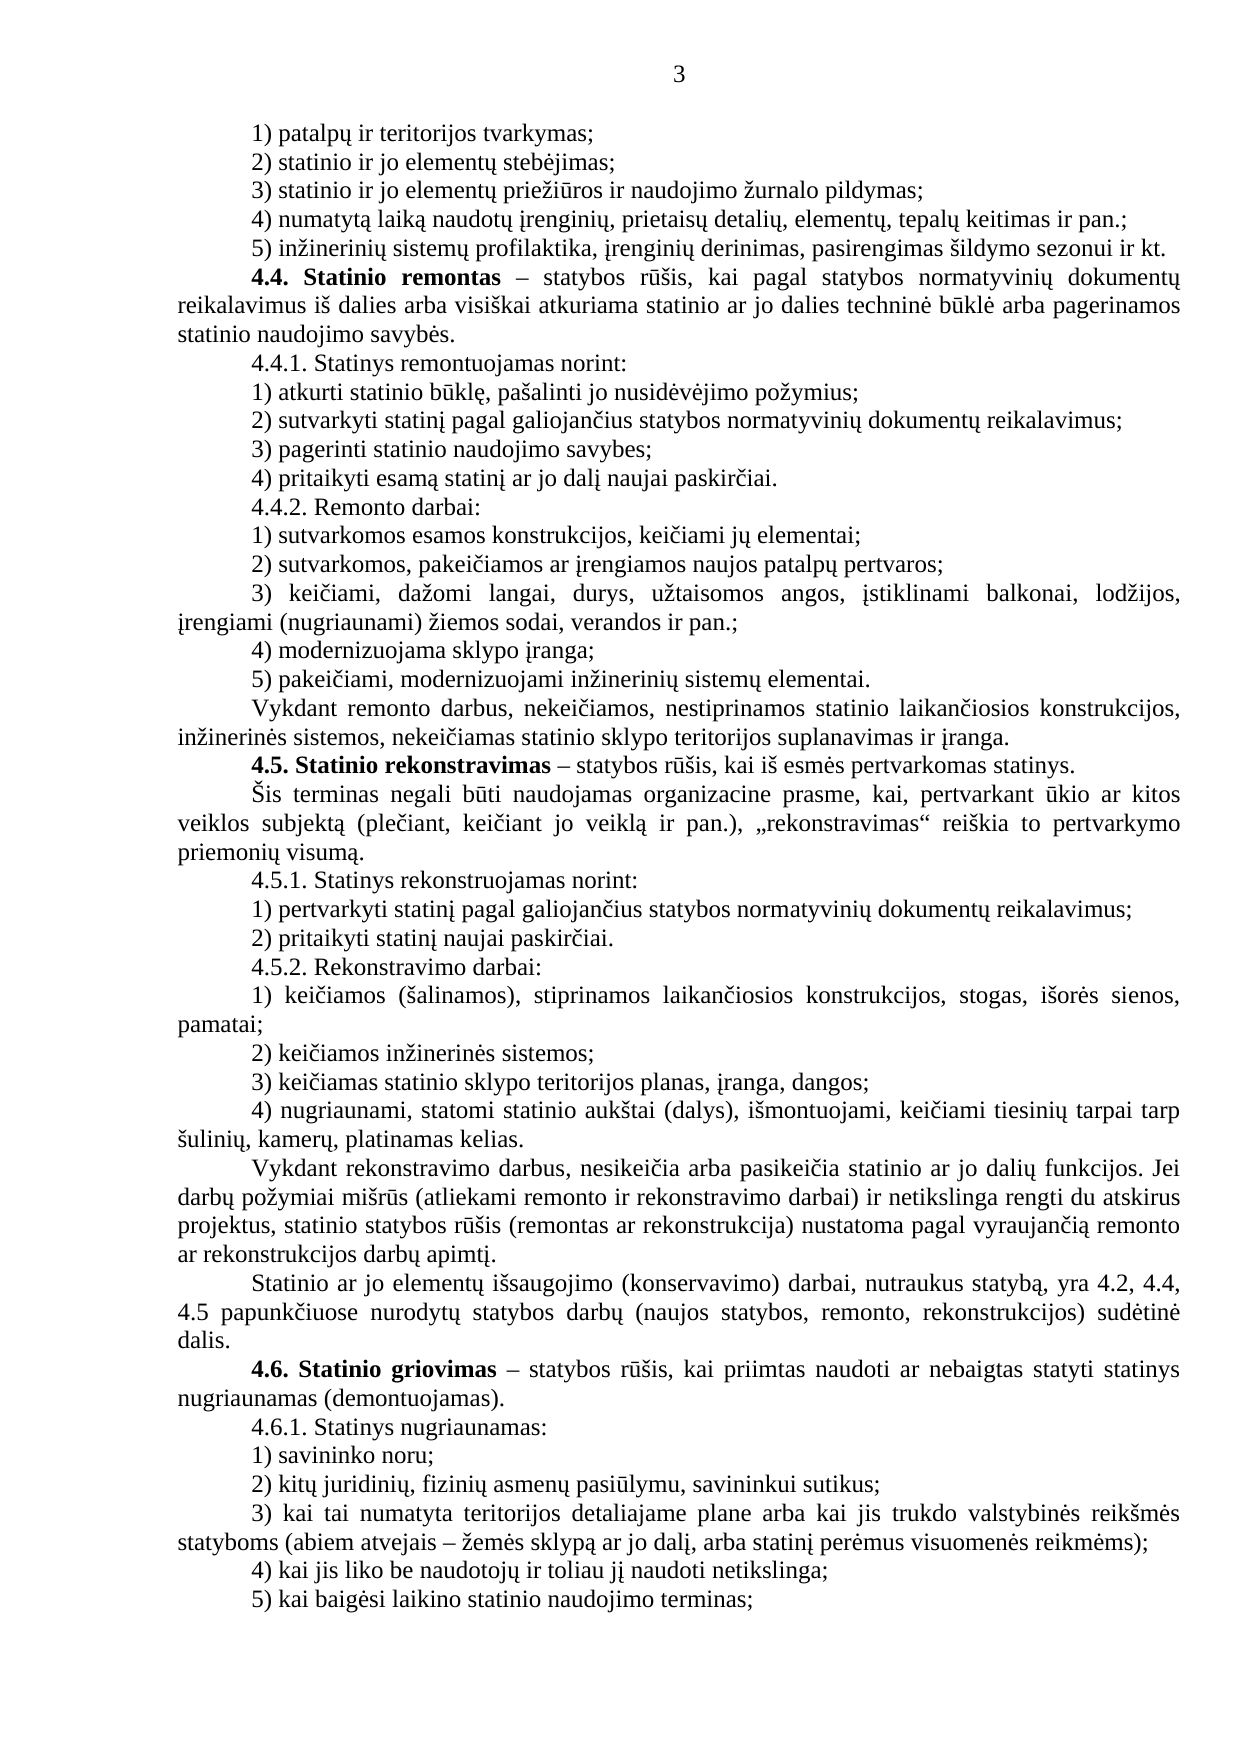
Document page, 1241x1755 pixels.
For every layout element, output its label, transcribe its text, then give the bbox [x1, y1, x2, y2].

text 4) modernizuojama sklypo įranga; [177, 636, 1181, 664]
text 3) pagerinti statinio naudojimo savybes; [177, 434, 1181, 463]
text 4) kai jis liko be naudotojų ir toliau jį naudoti netikslinga; [177, 1556, 1181, 1584]
text 1) atkurti statinio būklę, pašalinti jo nusidėvėjimo požymius; [177, 377, 1181, 406]
text 4.4. Statinio remontas – statybos rūšis, kai pagal statybos normatyvinių dokumentų reikalavimus iš dalies arba visiškai atkuriama statinio ar jo dalies techninė būklė arba pagerinamos statinio naudojimo savybės. [177, 262, 1181, 348]
text 4.6.1. Statinys nugriaunamas: [177, 1412, 1181, 1441]
text 5) kai baigėsi laikino statinio naudojimo terminas; [177, 1584, 1181, 1613]
text 1) patalpų ir teritorijos tvarkymas; [177, 118, 1181, 147]
text 4) nugriaunami, statomi statinio aukštai (dalys), išmontuojami, keičiami tiesinių tarpai tarp šulinių, kamerų, platinamas kelias. [177, 1096, 1181, 1153]
text Vykdant rekonstravimo darbus, nesikeičia arba pasikeičia statinio ar jo dalių funkcijos. Jei darbų požymiai mišrūs (atliekami remonto ir rekonstravimo darbai) ir netikslinga rengti du atskirus projektus, statinio statybos rūšis (remontas ar rekonstrukcija) nustatoma pagal vyraujančią remonto ar rekonstrukcijos darbų apimtį. [177, 1153, 1181, 1268]
text Vykdant remonto darbus, nekeičiamos, nestiprinamos statinio laikančiosios konstrukcijos, inžinerinės sistemos, nekeičiamas statinio sklypo teritorijos suplanavimas ir įranga. [177, 693, 1181, 751]
text 4.4.1. Statinys remontuojamas norint: [177, 348, 1181, 377]
text 3) keičiamas statinio sklypo teritorijos planas, įranga, dangos; [177, 1067, 1181, 1096]
text Statinio ar jo elementų išsaugojimo (konservavimo) darbai, nutraukus statybą, yra 4.2, 4.4, 4.5 papunkčiuose nurodytų statybos darbų (naujos statybos, remonto, rekonstrukcijos) sudėtinė dalis. [177, 1268, 1181, 1354]
text 2) statinio ir jo elementų stebėjimas; [177, 147, 1181, 176]
text 4.5.2. Rekonstravimo darbai: [177, 952, 1181, 981]
text 2) sutvarkomos, pakeičiamos ar įrengiamos naujos patalpų pertvaros; [177, 549, 1181, 578]
text 2) pritaikyti statinį naujai paskirčiai. [177, 923, 1181, 952]
text 4.5.1. Statinys rekonstruojamas norint: [177, 866, 1181, 894]
text 4) numatytą laiką naudotų įrenginių, prietaisų detalių, elementų, tepalų keitimas ir pan.; [177, 204, 1181, 233]
text 1) pertvarkyti statinį pagal galiojančius statybos normatyvinių dokumentų reikalavimus; [177, 894, 1181, 923]
text Šis terminas negali būti naudojamas organizacine prasme, kai, pertvarkant ūkio ar kitos veiklos subjektą (plečiant, keičiant jo veiklą ir pan.), „rekonstravimas“ reiškia to pertvarkymo priemonių visumą. [177, 779, 1181, 866]
text 1) sutvarkomos esamos konstrukcijos, keičiami jų elementai; [177, 521, 1181, 549]
text 2) keičiamos inžinerinės sistemos; [177, 1038, 1181, 1067]
text 3) statinio ir jo elementų priežiūros ir naudojimo žurnalo pildymas; [177, 176, 1181, 204]
text 2) sutvarkyti statinį pagal galiojančius statybos normatyvinių dokumentų reikalavimus; [177, 406, 1181, 434]
text 4.6. Statinio griovimas – statybos rūšis, kai priimtas naudoti ar nebaigtas statyti statinys nugriaunamas (demontuojamas). [177, 1354, 1181, 1412]
text 3) kai tai numatyta teritorijos detaliajame plane arba kai jis trukdo valstybinės reikšmės statyboms (abiem atvejais – žemės sklypą ar jo dalį, arba statinį perėmus visuomenės reikmėms); [177, 1498, 1181, 1556]
text 3) keičiami, dažomi langai, durys, užtaisomos angos, įstiklinami balkonai, lodžijos, įrengiami (nugriaunami) žiemos sodai, verandos ir pan.; [177, 578, 1181, 636]
text 5) pakeičiami, modernizuojami inžinerinių sistemų elementai. [177, 664, 1181, 693]
text 5) inžinerinių sistemų profilaktika, įrenginių derinimas, pasirengimas šildymo sezonui ir kt. [177, 233, 1181, 262]
text 4.5. Statinio rekonstravimas – statybos rūšis, kai iš esmės pertvarkomas statinys. [177, 751, 1181, 779]
text 4.4.2. Remonto darbai: [177, 492, 1181, 521]
text 4) pritaikyti esamą statinį ar jo dalį naujai paskirčiai. [177, 463, 1181, 492]
text 1) keičiamos (šalinamos), stiprinamos laikančiosios konstrukcijos, stogas, išorės sienos, pamatai; [177, 981, 1181, 1038]
text 2) kitų juridinių, fizinių asmenų pasiūlymu, savininkui sutikus; [177, 1469, 1181, 1498]
text 1) savininko noru; [177, 1441, 1181, 1469]
